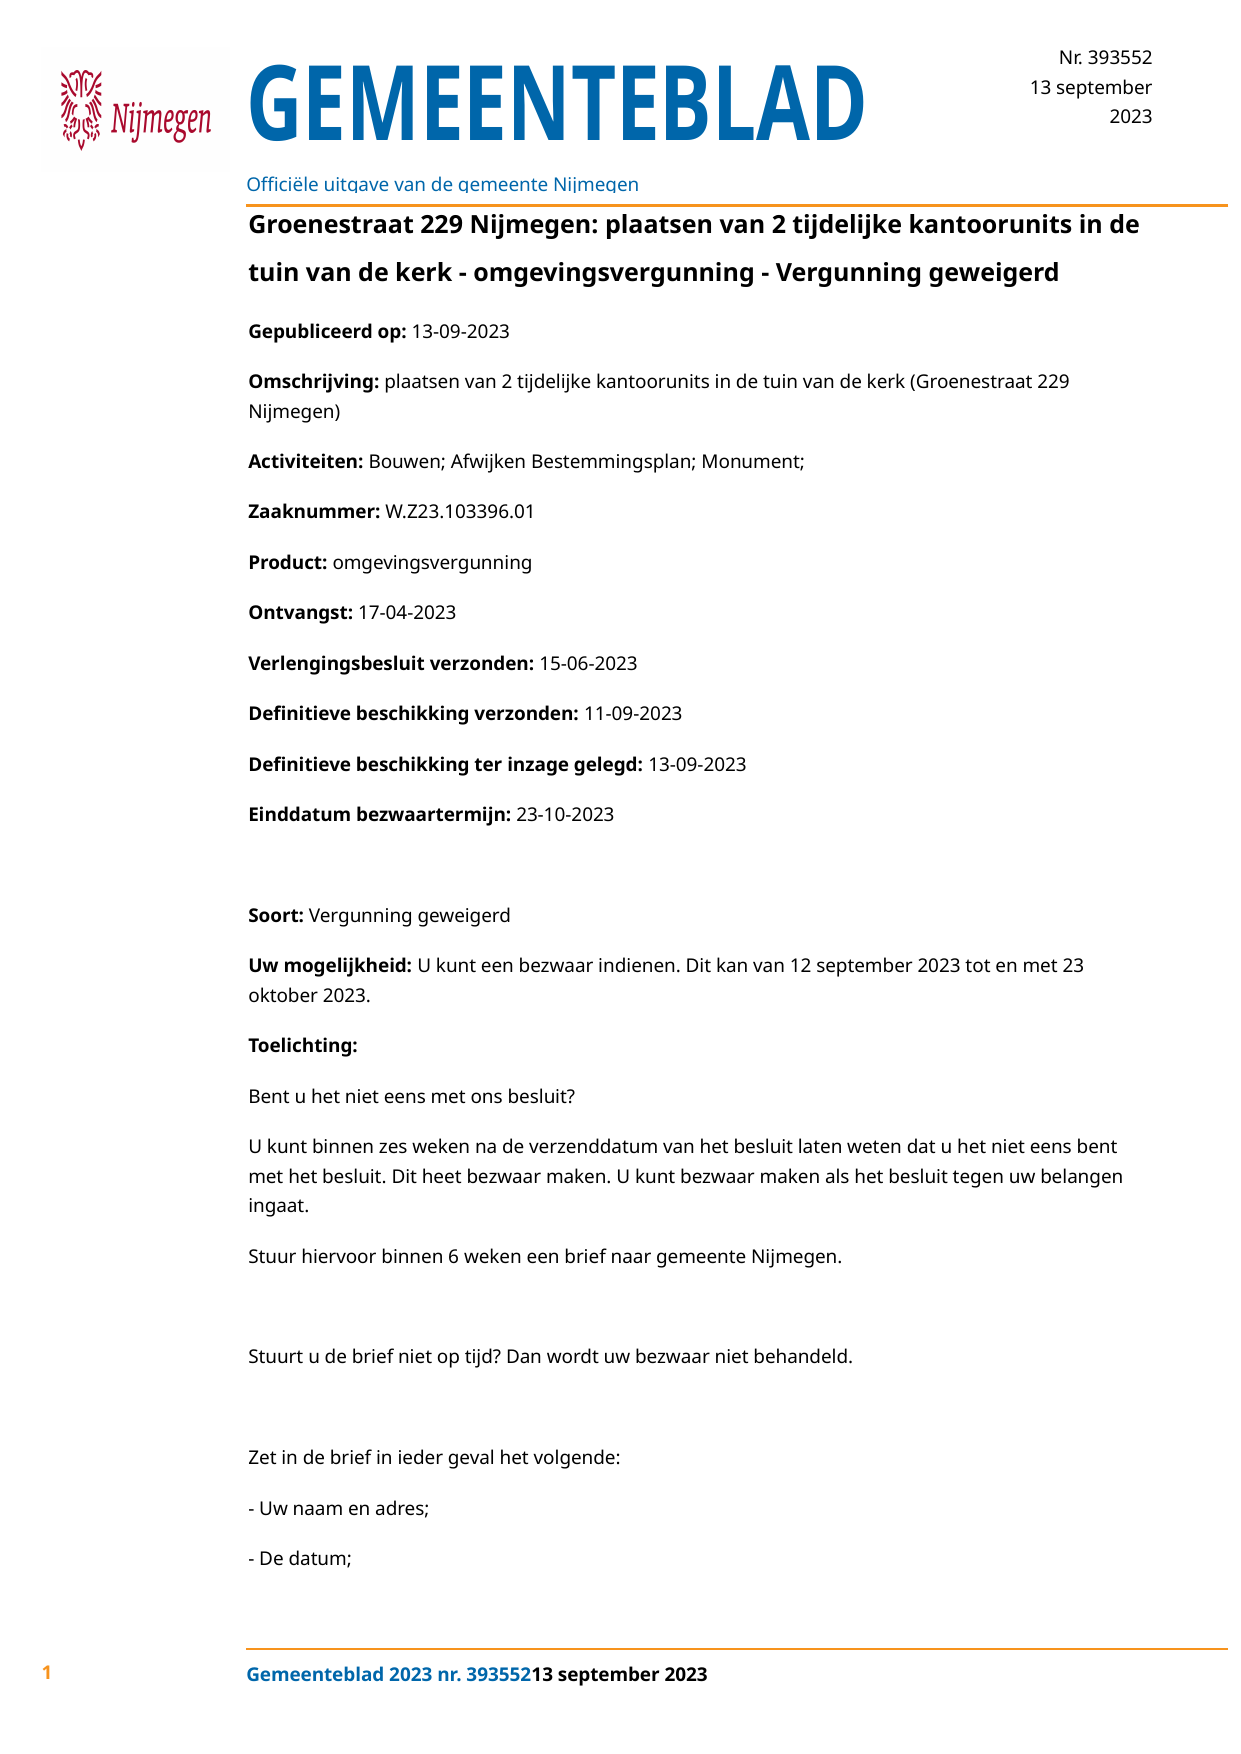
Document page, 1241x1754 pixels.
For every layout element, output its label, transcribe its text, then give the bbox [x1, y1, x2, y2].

text Toelichting: [248, 1032, 1152, 1058]
text Uw mogelijkheid: U kunt een bezwaar indienen. Dit kan van 12 september 2023 tot en met 23 oktober 2023. [248, 952, 1152, 1008]
text Stuur hiervoor binnen 6 weken een brief naar gemeente Nijmegen. [248, 1243, 1152, 1269]
text Einddatum bezwaartermijn: 23-10-2023 [248, 801, 1152, 827]
text Groenestraat 229 Nijmegen: plaatsen van 2 tijdelijke kantoorunits in de tuin van de kerk - omgevingsvergunning - Vergunning geweigerd [248, 207, 1152, 288]
text Gepubliceerd op: 13-09-2023 [248, 318, 1152, 344]
text Stuurt u de brief niet op tijd? Dan wordt uw bezwaar niet behandeld. [248, 1344, 1152, 1369]
text Soort: Vergunning geweigerd [248, 902, 1152, 928]
text Bent u het niet eens met ons besluit? [248, 1083, 1152, 1109]
text - Uw naam en adres; [248, 1495, 1152, 1521]
text Zaaknummer: W.Z23.103396.01 [248, 499, 1152, 524]
text Definitieve beschikking ter inzage gelegd: 13-09-2023 [248, 751, 1152, 777]
text Activiteiten: Bouwen; Afwijken Bestemmingsplan; Monument; [248, 448, 1152, 474]
text - De datum; [248, 1545, 1152, 1571]
text Verlengingsbesluit verzonden: 15-06-2023 [248, 650, 1152, 676]
picture [41, 47, 231, 172]
text Ontvangst: 17-04-2023 [248, 599, 1152, 625]
text U kunt binnen zes weken na de verzenddatum van het besluit laten weten dat u het niet eens bent met het besluit. Dit heet bezwaar maken. U kunt bezwaar maken als het besluit tegen uw belangen ingaat. [248, 1133, 1152, 1218]
text Omschrijving: plaatsen van 2 tijdelijke kantoorunits in de tuin van de kerk (Groenestraat 229 Nijmegen) [248, 368, 1152, 424]
text Product: omgevingsvergunning [248, 549, 1152, 575]
text Definitieve beschikking verzonden: 11-09-2023 [248, 700, 1152, 726]
text Zet in de brief in ieder geval het volgende: [248, 1444, 1152, 1470]
